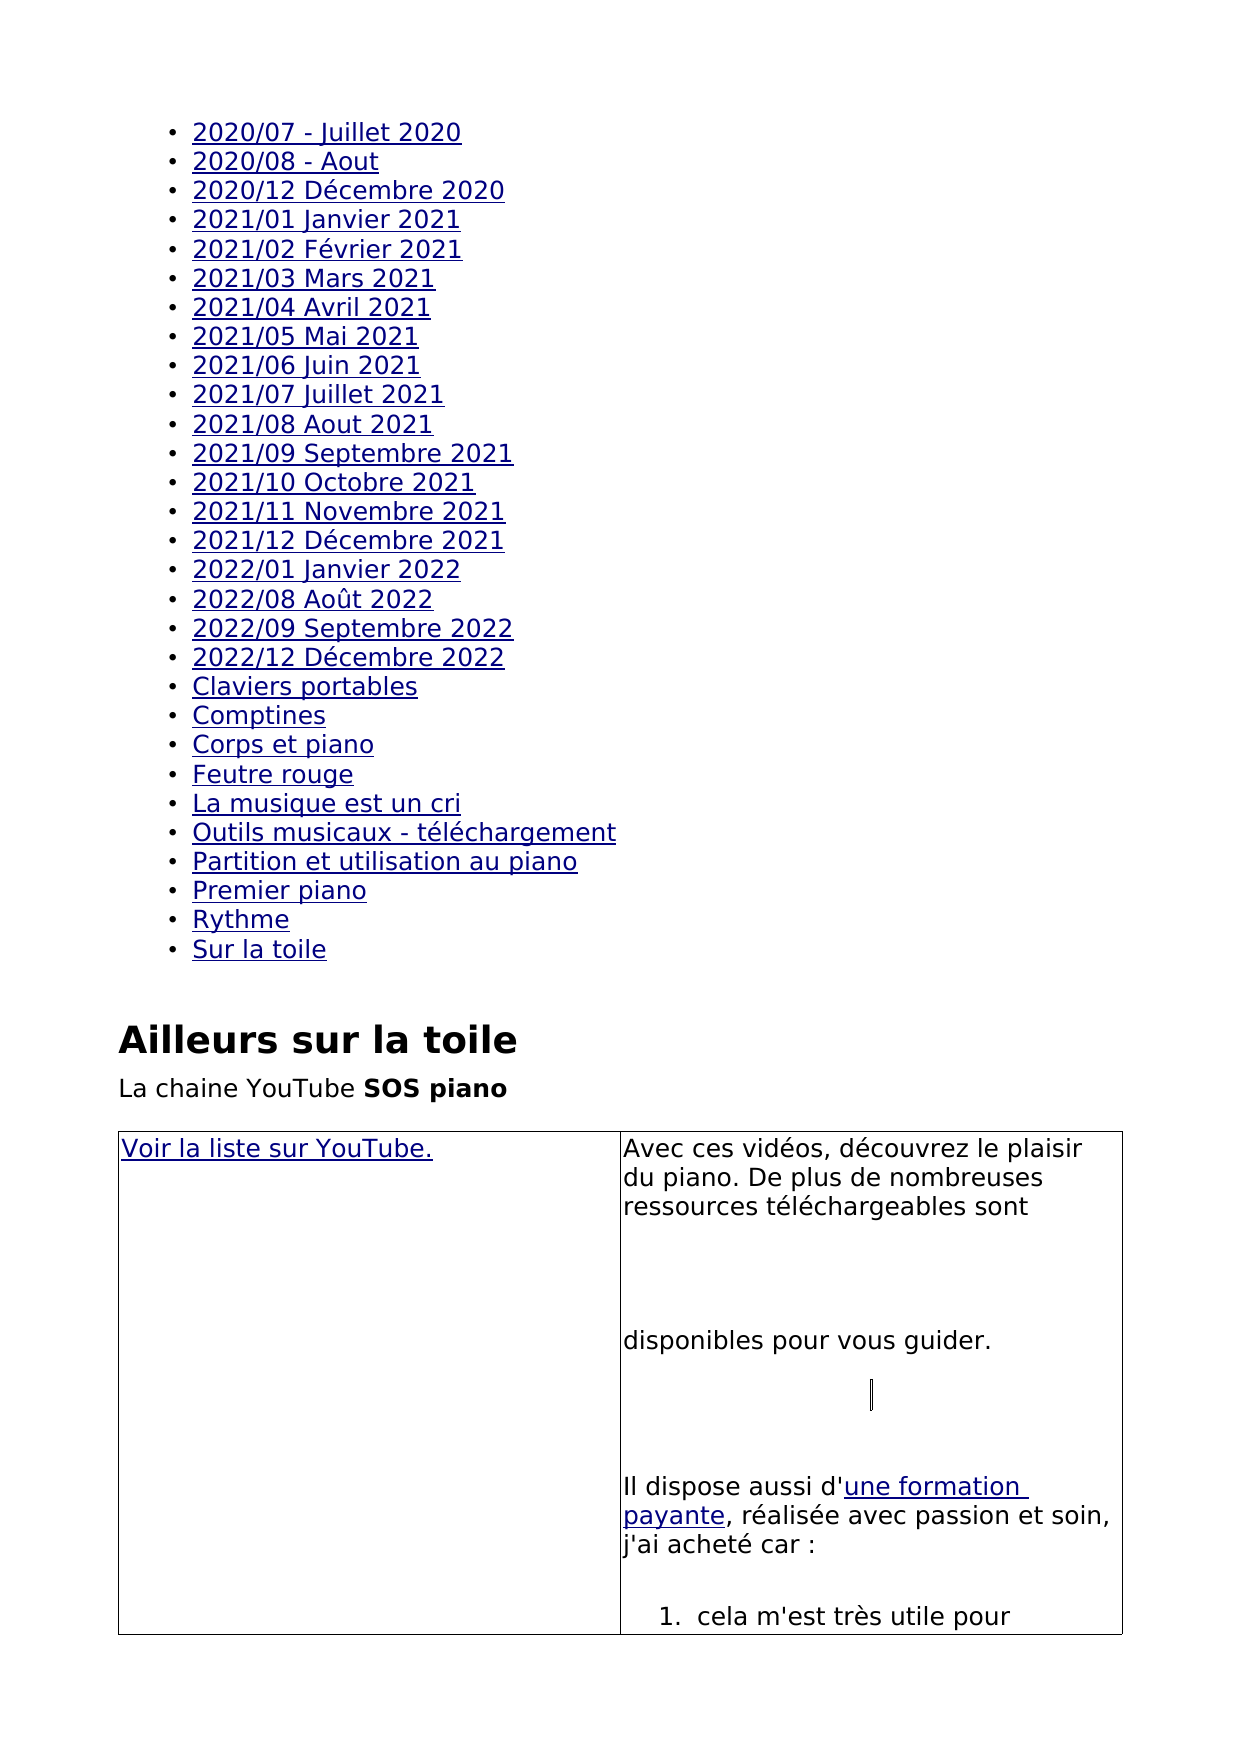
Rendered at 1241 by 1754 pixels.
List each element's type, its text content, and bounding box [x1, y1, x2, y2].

list Claviers portables [177, 672, 1122, 701]
list 2021/07 Juillet 2021 [177, 381, 1122, 410]
list Premier piano [177, 876, 1122, 906]
list 2021/08 Aout 2021 [177, 410, 1122, 439]
list 2021/03 Mars 2021 [177, 264, 1122, 293]
list 2021/02 Février 2021 [177, 235, 1122, 264]
list Outils musicaux - téléchargement [177, 818, 1122, 847]
list 2021/12 Décembre 2021 [177, 526, 1122, 556]
list La musique est un cri [177, 789, 1122, 818]
list 2022/09 Septembre 2022 [177, 614, 1122, 643]
list Corps et piano [177, 731, 1122, 760]
list Rythme [177, 906, 1122, 935]
list 2021/04 Avril 2021 [177, 293, 1122, 322]
list Comptines [177, 701, 1122, 731]
list 2021/01 Janvier 2021 [177, 206, 1122, 235]
list 2020/08 - Aout [177, 147, 1122, 176]
list 2021/09 Septembre 2021 [177, 439, 1122, 468]
subtitle Ailleurs sur la toile [118, 1018, 1122, 1062]
list 2021/05 Mai 2021 [177, 322, 1122, 351]
list Feutre rouge [177, 760, 1122, 789]
table_header Voir la liste sur YouTube. [119, 1132, 620, 1634]
list 2022/12 Décembre 2022 [177, 643, 1122, 672]
list 2022/01 Janvier 2022 [177, 556, 1122, 585]
table_header Avec ces vidéos, découvrez le plaisir du piano. De plus de nombreuses ressources téléchargeables sont disponibles pour vous guider. Il dispose aussi d'une formation payante, réalisée avec passion et soin, j'ai acheté car : cela m'est très utile pour [621, 1132, 1122, 1634]
list 2020/12 Décembre 2020 [177, 176, 1122, 206]
list 2021/10 Octobre 2021 [177, 468, 1122, 497]
list 2020/07 - Juillet 2020 [177, 118, 1122, 147]
list Sur la toile [177, 935, 1122, 964]
text La chaine YouTube SOS piano [118, 1074, 1122, 1104]
list Partition et utilisation au piano [177, 847, 1122, 876]
list 2021/11 Novembre 2021 [177, 497, 1122, 526]
list 2022/08 Août 2022 [177, 585, 1122, 614]
list 2021/06 Juin 2021 [177, 351, 1122, 381]
